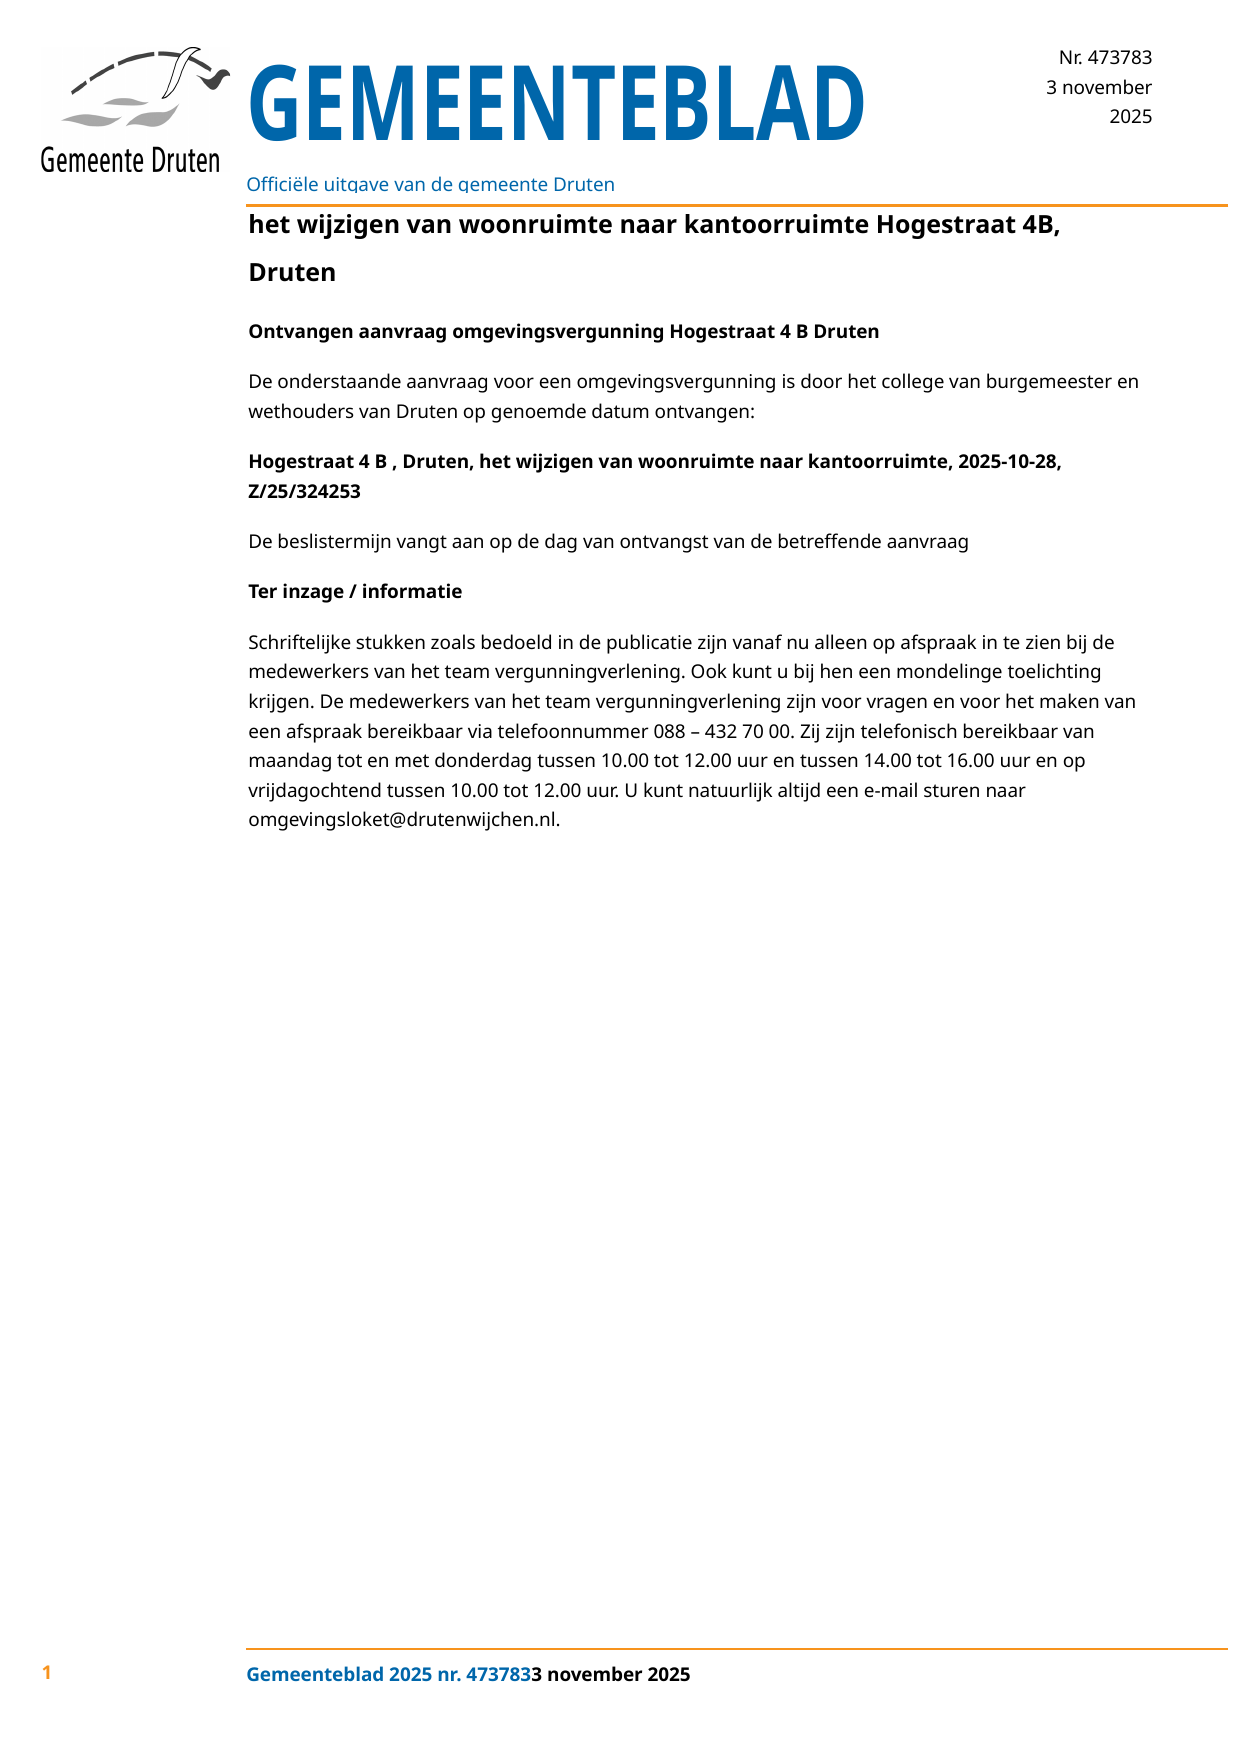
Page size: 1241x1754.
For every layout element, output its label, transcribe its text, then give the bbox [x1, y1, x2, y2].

text De onderstaande aanvraag voor een omgevingsvergunning is door het college van burgemeester en wethouders van Druten op genoemde datum ontvangen: [248, 368, 1152, 424]
text Schriftelijke stukken zoals bedoeld in de publicatie zijn vanaf nu alleen op afspraak in te zien bij de medewerkers van het team vergunningverlening. Ook kunt u bij hen een mondelinge toelichting krijgen. De medewerkers van het team vergunningverlening zijn voor vragen en voor het maken van een afspraak bereikbaar via telefoonnummer 088 – 432 70 00. Zij zijn telefonisch bereikbaar van maandag tot en met donderdag tussen 10.00 tot 12.00 uur en tussen 14.00 tot 16.00 uur en op vrijdagochtend tussen 10.00 tot 12.00 uur. U kunt natuurlijk altijd een e-mail sturen naar omgevingsloket@drutenwijchen.nl. [248, 629, 1152, 832]
picture [41, 47, 231, 172]
text De beslistermijn vangt aan op de dag van ontvangst van de betreffende aanvraag [248, 528, 1152, 554]
text Ontvangen aanvraag omgevingsvergunning Hogestraat 4 B Druten [248, 318, 1152, 344]
text Hogestraat 4 B , Druten, het wijzigen van woonruimte naar kantoorruimte, 2025-10-28, Z/25/324253 [248, 448, 1152, 504]
text het wijzigen van woonruimte naar kantoorruimte Hogestraat 4B, Druten [248, 207, 1152, 288]
text Ter inzage / informatie [248, 579, 1152, 604]
